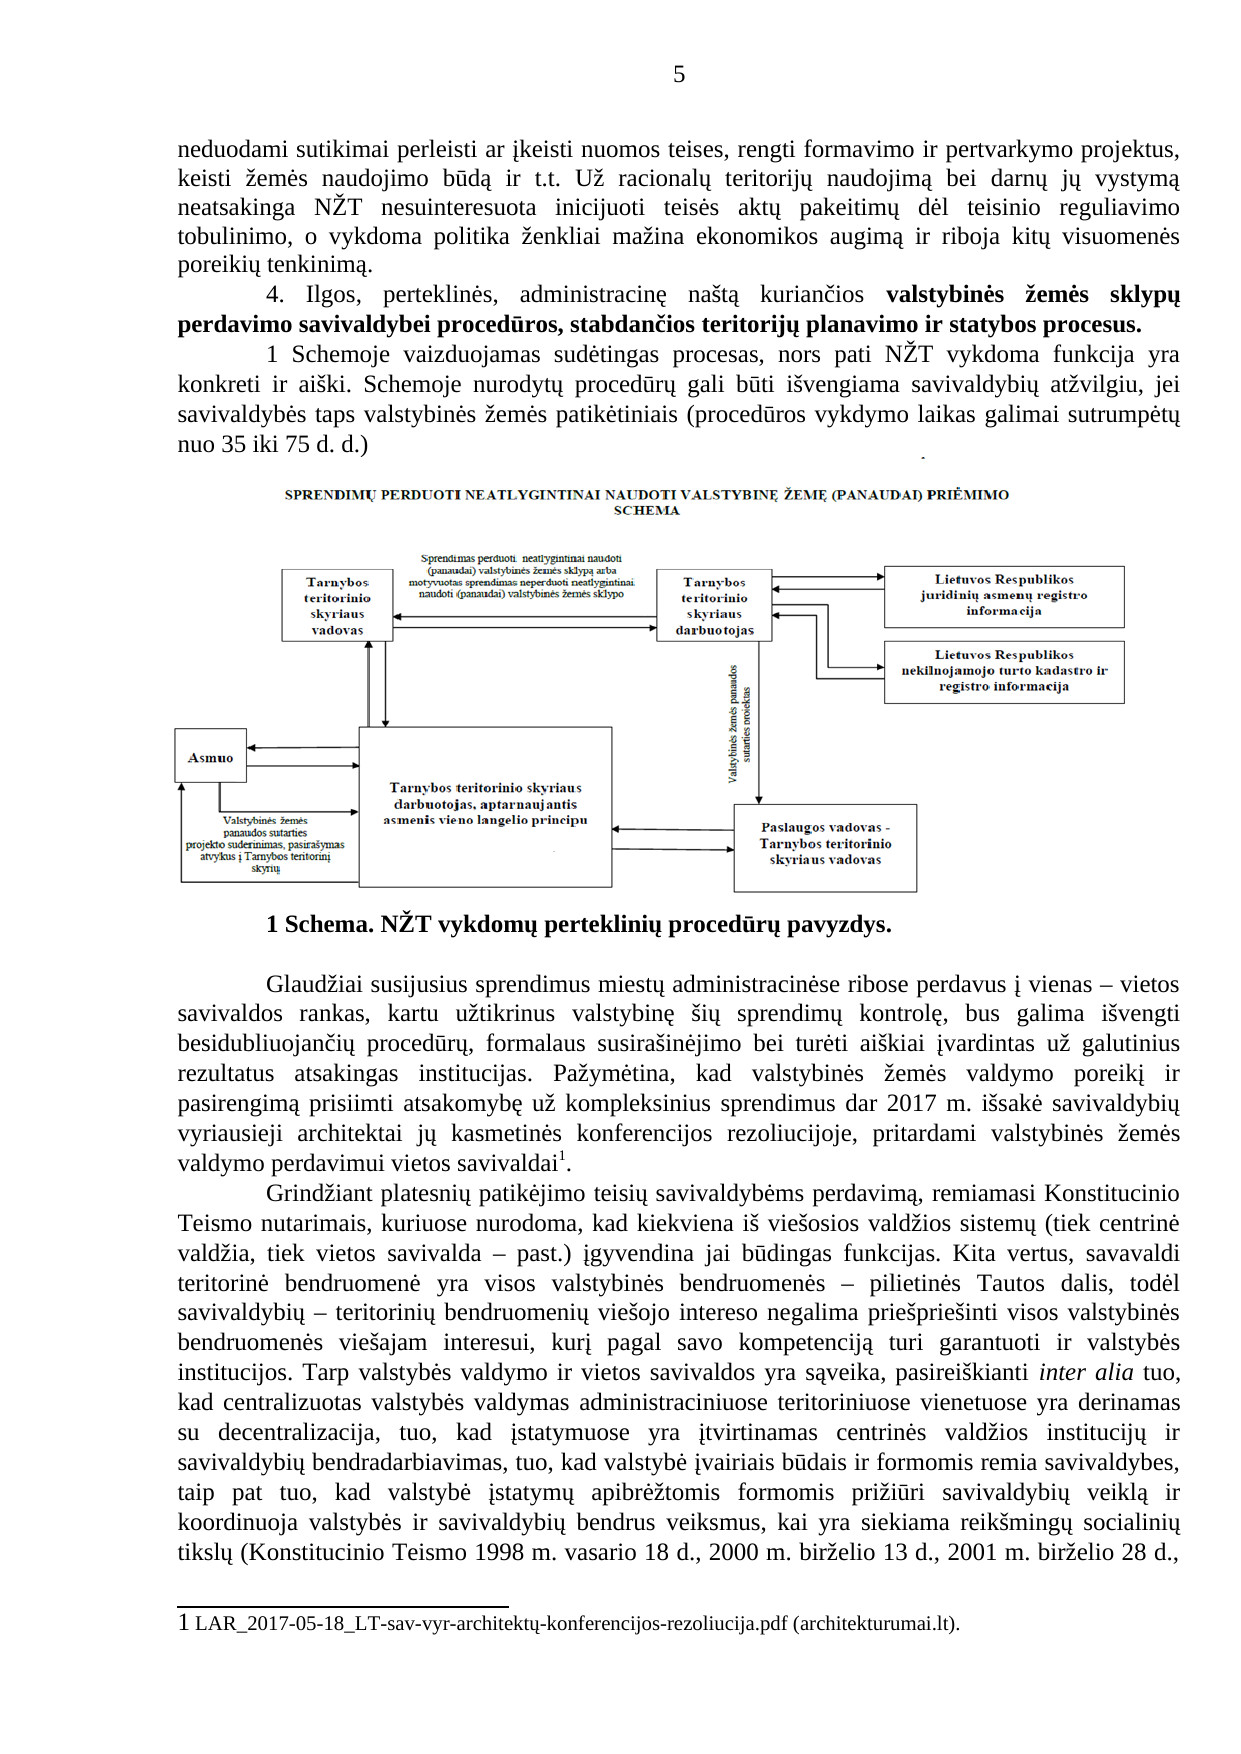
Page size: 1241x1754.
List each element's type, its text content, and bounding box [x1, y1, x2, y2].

text Grindžiant platesnių patikėjimo teisių savivaldybėms perdavimą, remiamasi Konstitucinio Teismo nutarimais, kuriuose nurodoma, kad kiekviena iš viešosios valdžios sistemų (tiek centrinė valdžia, tiek vietos savivalda – past.) įgyvendina jai būdingas funkcijas. Kita vertus, savavaldi teritorinė bendruomenė yra visos valstybinės bendruomenės – pilietinės Tautos dalis, todėl savivaldybių – teritorinių bendruomenių viešojo intereso negalima priešpriešinti visos valstybinės bendruomenės viešajam interesui, kurį pagal savo kompetenciją turi garantuoti ir valstybės institucijos. Tarp valstybės valdymo ir vietos savivaldos yra sąveika, pasireiškianti inter alia tuo, kad centralizuotas valstybės valdymas administraciniuose teritoriniuose vienetuose yra derinamas su decentralizacija, tuo, kad įstatymuose yra įtvirtinamas centrinės valdžios institucijų ir savivaldybių bendradarbiavimas, tuo, kad valstybė įvairiais būdais ir formomis remia savivaldybes, taip pat tuo, kad valstybė įstatymų apibrėžtomis formomis prižiūri savivaldybių veiklą ir koordinuoja valstybės ir savivaldybių bendrus veiksmus, kai yra siekiama reikšmingų socialinių tikslų (Konstitucinio Teismo 1998 m. vasario 18 d., 2000 m. birželio 13 d., 2001 m. birželio 28 d., [177, 1177, 1181, 1565]
text Glaudžiai susijusius sprendimus miestų administracinėse ribose perdavus į vienas – vietos savivaldos rankas, kartu užtikrinus valstybinę šių sprendimų kontrolę, bus galima išvengti besidubliuojančių procedūrų, formalaus susirašinėjimo bei turėti aiškiai įvardintas už galutinius rezultatus atsakingas institucijas. Pažymėtina, kad valstybinės žemės valdymo poreikį ir pasirengimą prisiimti atsakomybę už kompleksinius sprendimus dar 2017 m. išsakė savivaldybių vyriausieji architektai jų kasmetinės konferencijos rezoliucijoje, pritardami valstybinės žemės valdymo perdavimui vietos savivaldai. [177, 967, 1181, 1177]
text 4. Ilgos, perteklinės, administracinę naštą kuriančios valstybinės žemės sklypų perdavimo savivaldybei procedūros, stabdančios teritorijų planavimo ir statybos procesus. [177, 278, 1181, 338]
text 1 Schemoje vaizduojamas sudėtingas procesas, nors pati NŽT vykdoma funkcija yra konkreti ir aiški. Schemoje nurodytų procedūrų gali būti išvengiama savivaldybių atžvilgiu, jei savivaldybės taps valstybinės žemės patikėtiniais (procedūros vykdymo laikas galimai sutrumpėtų nuo 35 iki 75 d. d.) [177, 338, 1181, 458]
text 1 Schema. NŽT vykdomų perteklinių procedūrų pavyzdys. [177, 908, 1181, 938]
text LAR_2017-05-18_LT-sav-vyr-architektų-konferencijos-rezoliucija.pdf (architekturumai.lt). [177, 1607, 1181, 1636]
text neduodami sutikimai perleisti ar įkeisti nuomos teises, rengti formavimo ir pertvarkymo projektus, keisti žemės naudojimo būdą ir t.t. Už racionalų teritorijų naudojimą bei darnų jų vystymą neatsakinga NŽT nesuinteresuota inicijuoti teisės aktų pakeitimų dėl teisinio reguliavimo tobulinimo, o vykdoma politika ženkliai mažina ekonomikos augimą ir riboja kitų visuomenės poreikių tenkinimą. [177, 134, 1181, 278]
